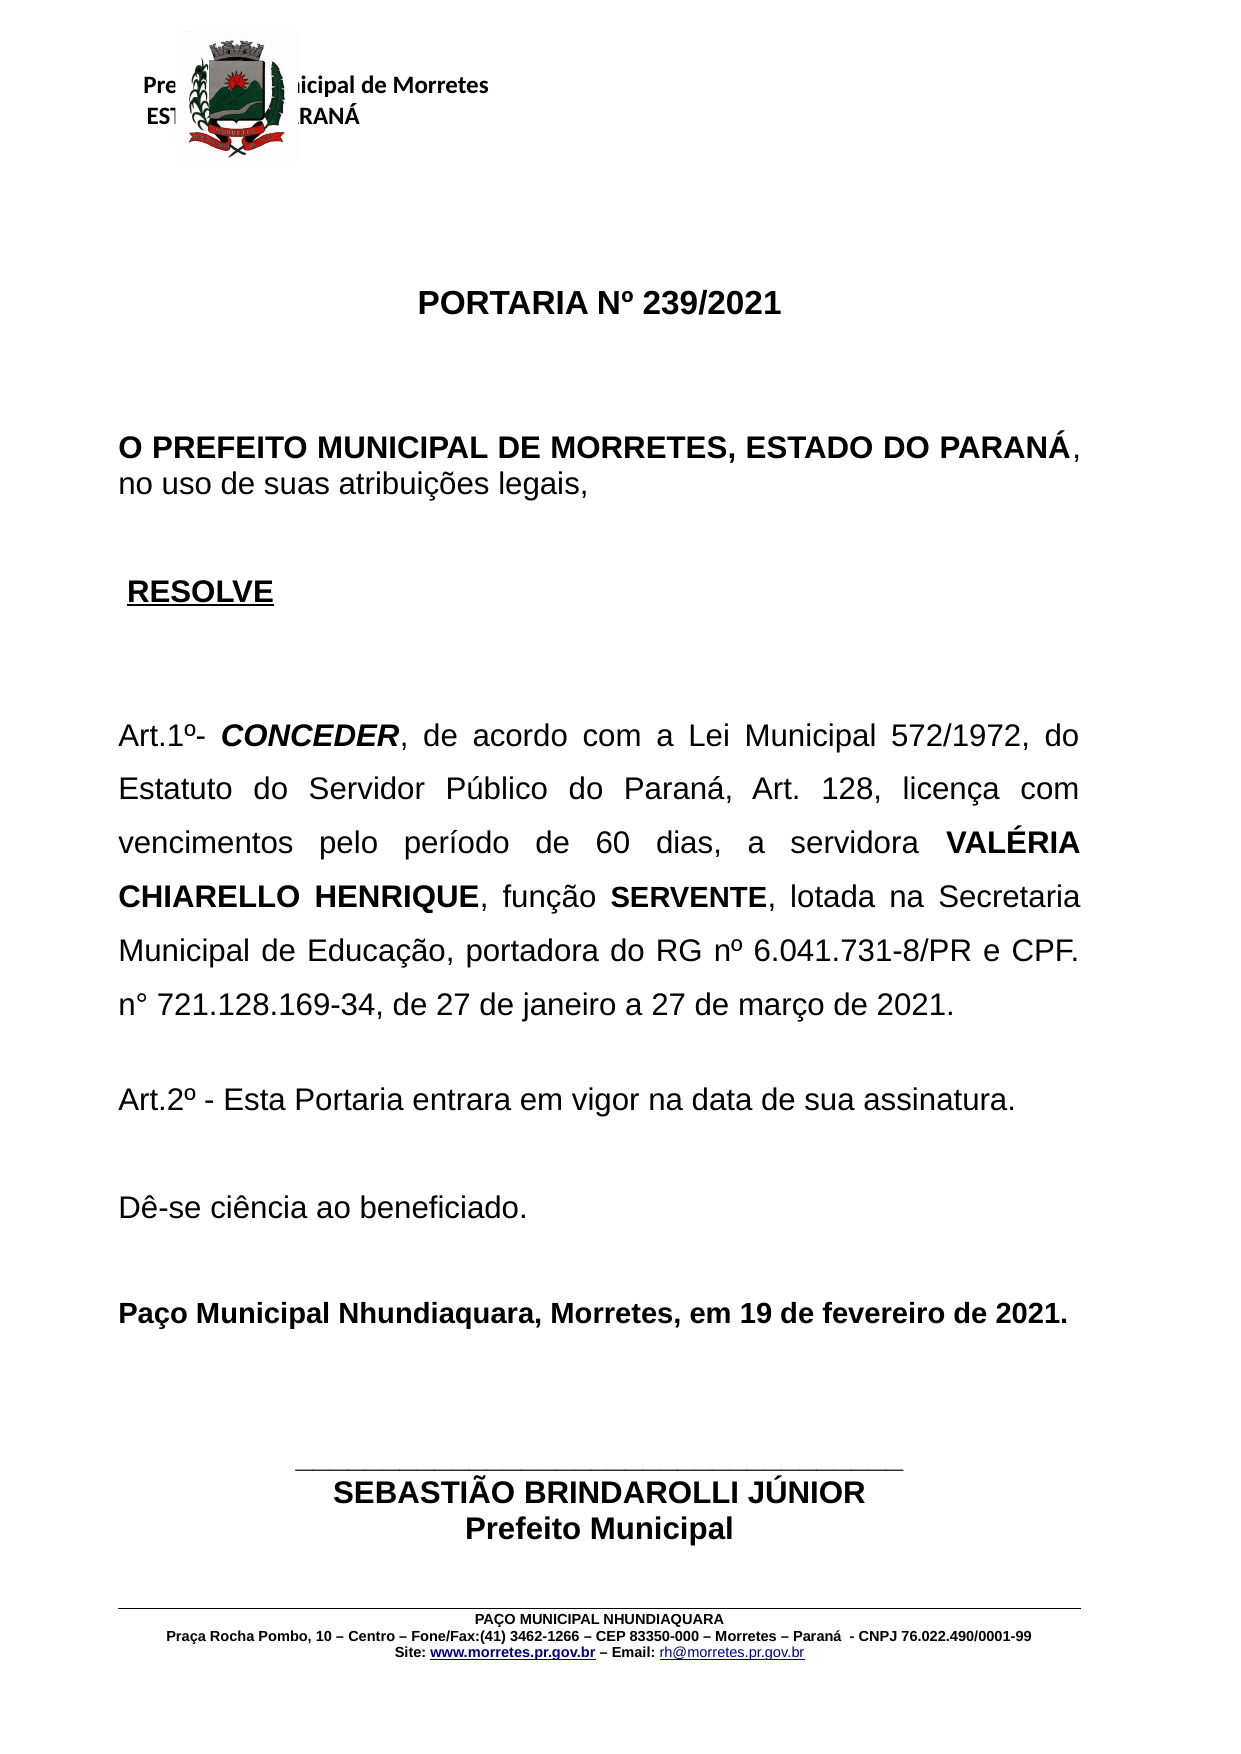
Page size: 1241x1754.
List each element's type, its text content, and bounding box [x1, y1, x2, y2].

text Paço Municipal Nhundiaquara, Morretes, em 19 de fevereiro de 2021. [118, 1297, 1081, 1330]
text SEBASTIÃO BRINDAROLLI JÚNIOR [118, 1474, 1081, 1510]
text PORTARIA Nº 239/2021 [118, 283, 1081, 321]
text Dê-se ciência ao beneficiado. [118, 1189, 1081, 1225]
text Prefeito Municipal [118, 1510, 1081, 1546]
text ___________________________________ [118, 1438, 1081, 1474]
text O PREFEITO MUNICIPAL DE MORRETES, ESTADO DO PARANÁ, no uso de suas atribuições legais, [118, 429, 1081, 501]
text Art.1º- CONCEDER, de acordo com a Lei Municipal 572/1972, do Estatuto do Servidor Público do Paraná, Art. 128, licença com vencimentos pelo período de 60 dias, a servidora VALÉRIA CHIARELLO HENRIQUE, função SERVENTE, lotada na Secretaria Municipal de Educação, portadora do RG nº 6.041.731-8/PR e CPF. n° 721.128.169-34, de 27 de janeiro a 27 de março de 2021. [118, 717, 1081, 1022]
text Art.2º - Esta Portaria entrara em vigor na data de sua assinatura. [118, 1081, 1081, 1117]
text RESOLVE [118, 573, 1081, 609]
